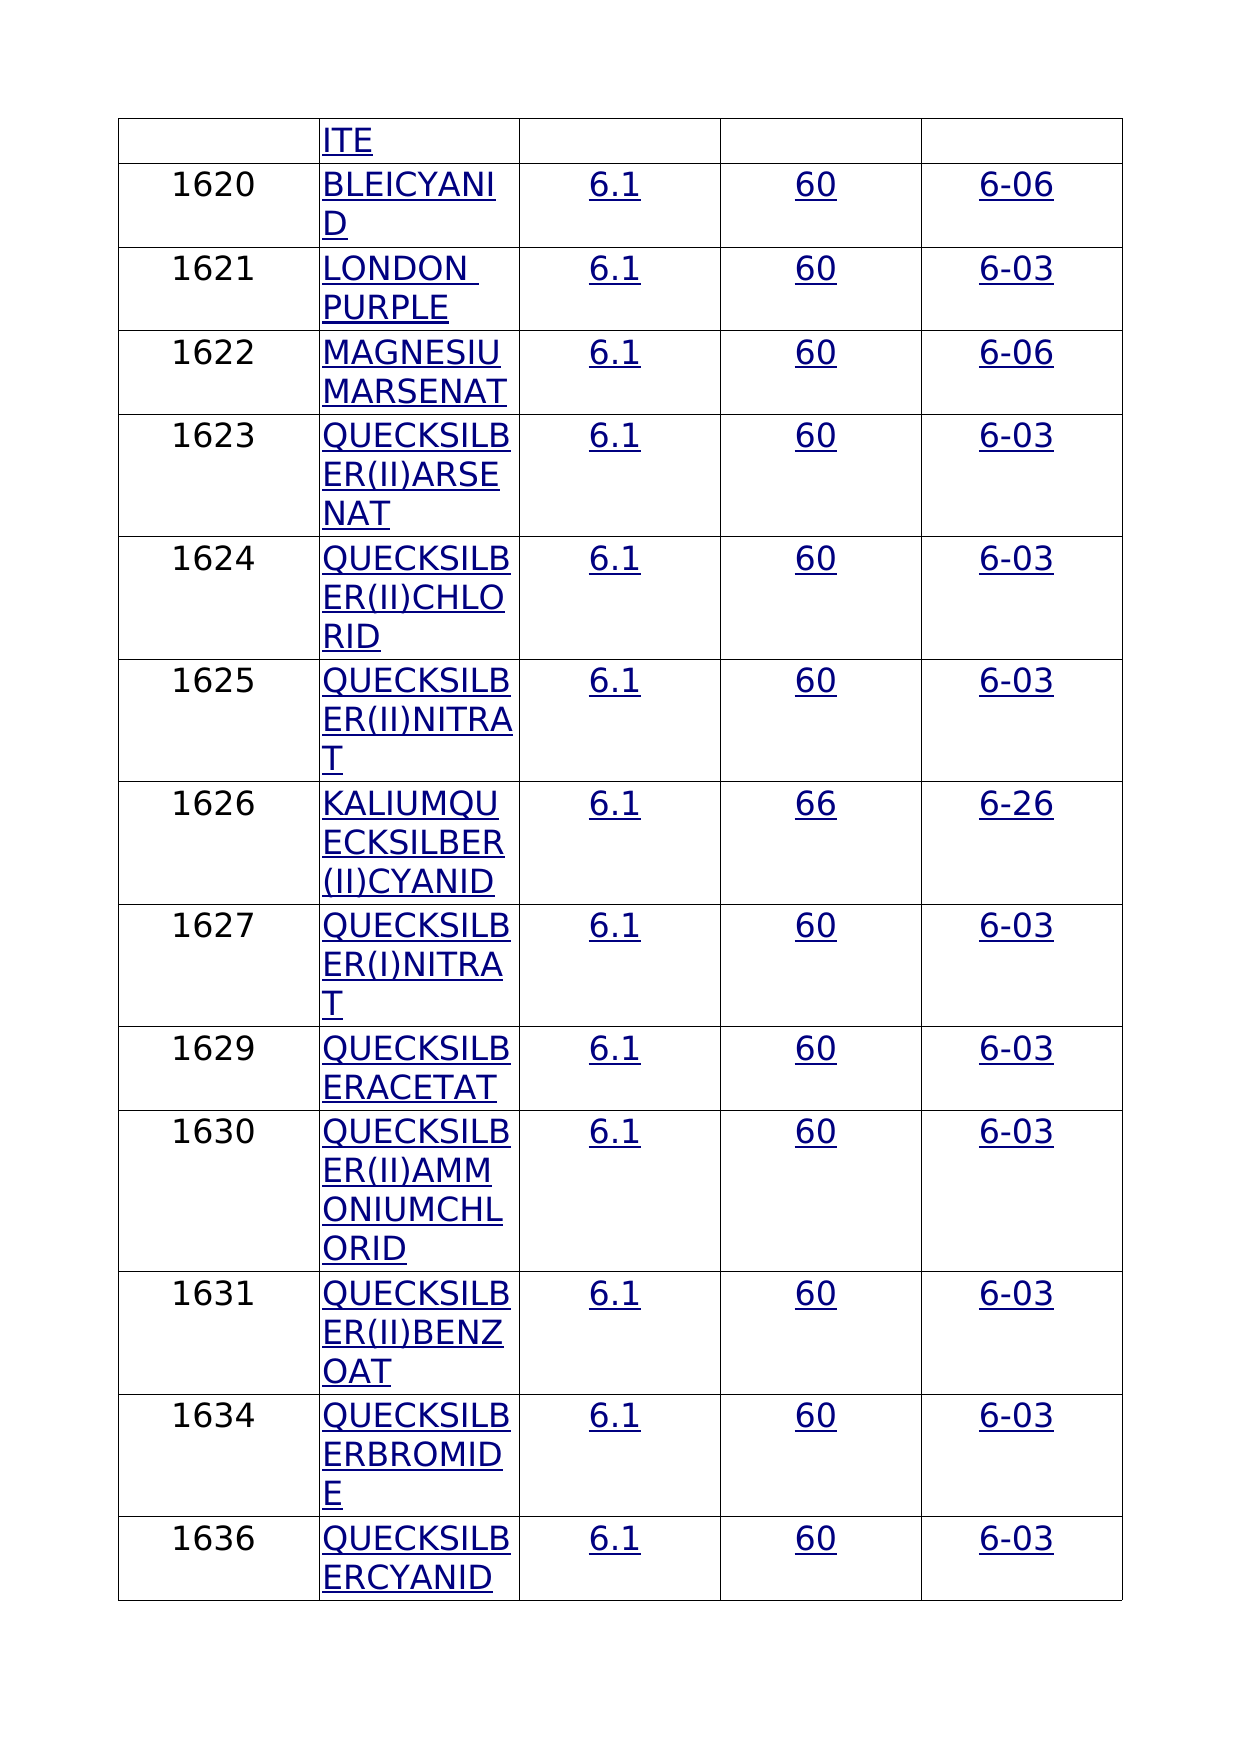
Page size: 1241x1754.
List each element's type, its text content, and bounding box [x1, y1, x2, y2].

table_cell QUECKSILBER(II)ARSENAT [320, 415, 519, 536]
table_cell 6.1 [520, 1027, 720, 1110]
table_cell 60 [721, 537, 921, 659]
table_cell 60 [721, 1517, 921, 1600]
table_cell 60 [721, 1027, 921, 1110]
table_cell QUECKSILBERCYANID [320, 1517, 519, 1600]
table_cell 6-03 [922, 537, 1122, 659]
table_cell 6.1 [520, 1272, 720, 1394]
table_cell 1627 [119, 905, 319, 1026]
table_cell 1620 [119, 164, 319, 247]
table_cell [119, 119, 319, 163]
table_cell 6.1 [520, 905, 720, 1026]
table_cell 6.1 [520, 1395, 720, 1516]
table_cell 60 [721, 1272, 921, 1394]
table_cell 1631 [119, 1272, 319, 1394]
table_cell [922, 119, 1122, 163]
table_cell 1624 [119, 537, 319, 659]
table_cell BLEICYANID [320, 164, 519, 247]
table_cell 1636 [119, 1517, 319, 1600]
table_cell 6.1 [520, 537, 720, 659]
table_cell 6-03 [922, 1027, 1122, 1110]
table_cell 1623 [119, 415, 319, 536]
table_cell 6-03 [922, 415, 1122, 536]
table_cell 60 [721, 660, 921, 781]
table_cell 6.1 [520, 164, 720, 247]
table_cell LONDON PURPLE [320, 248, 519, 330]
table_cell 6-03 [922, 1395, 1122, 1516]
table_cell 60 [721, 1395, 921, 1516]
table_cell 60 [721, 415, 921, 536]
table_cell KALIUMQUECKSILBER(II)CYANID [320, 782, 519, 904]
table_cell 1625 [119, 660, 319, 781]
table_cell [520, 119, 720, 163]
table_cell 6-03 [922, 1111, 1122, 1271]
table_cell 6.1 [520, 660, 720, 781]
table_cell 6.1 [520, 782, 720, 904]
table_cell 1622 [119, 331, 319, 414]
table_cell QUECKSILBER(II)NITRAT [320, 660, 519, 781]
table_cell 6-03 [922, 905, 1122, 1026]
table_cell 1621 [119, 248, 319, 330]
table_cell QUECKSILBERACETAT [320, 1027, 519, 1110]
table_cell 60 [721, 164, 921, 247]
table_cell 1630 [119, 1111, 319, 1271]
table_cell 6.1 [520, 331, 720, 414]
table_cell 6-03 [922, 660, 1122, 781]
table_cell 60 [721, 248, 921, 330]
table_cell 6-26 [922, 782, 1122, 904]
table_cell 1629 [119, 1027, 319, 1110]
table_cell 6-03 [922, 1272, 1122, 1394]
table_cell [721, 119, 921, 163]
table_cell 1634 [119, 1395, 319, 1516]
table_cell 6-03 [922, 1517, 1122, 1600]
table_cell MAGNESIUMARSENAT [320, 331, 519, 414]
table_cell 6.1 [520, 415, 720, 536]
table_cell 60 [721, 905, 921, 1026]
table_cell 60 [721, 1111, 921, 1271]
table_cell 66 [721, 782, 921, 904]
table_cell QUECKSILBERBROMIDE [320, 1395, 519, 1516]
table_cell QUECKSILBER(II)CHLORID [320, 537, 519, 659]
table_cell 60 [721, 331, 921, 414]
table_cell 6.1 [520, 1111, 720, 1271]
table_cell 6.1 [520, 1517, 720, 1600]
table_cell 6-06 [922, 331, 1122, 414]
table_cell 6-06 [922, 164, 1122, 247]
table_cell QUECKSILBER(I)NITRAT [320, 905, 519, 1026]
table_cell 6-03 [922, 248, 1122, 330]
table_cell QUECKSILBER(II)BENZOAT [320, 1272, 519, 1394]
table_cell QUECKSILBER(II)AMMONIUMCHLORID [320, 1111, 519, 1271]
table_cell ITE [320, 119, 519, 163]
table_cell 6.1 [520, 248, 720, 330]
table_cell 1626 [119, 782, 319, 904]
